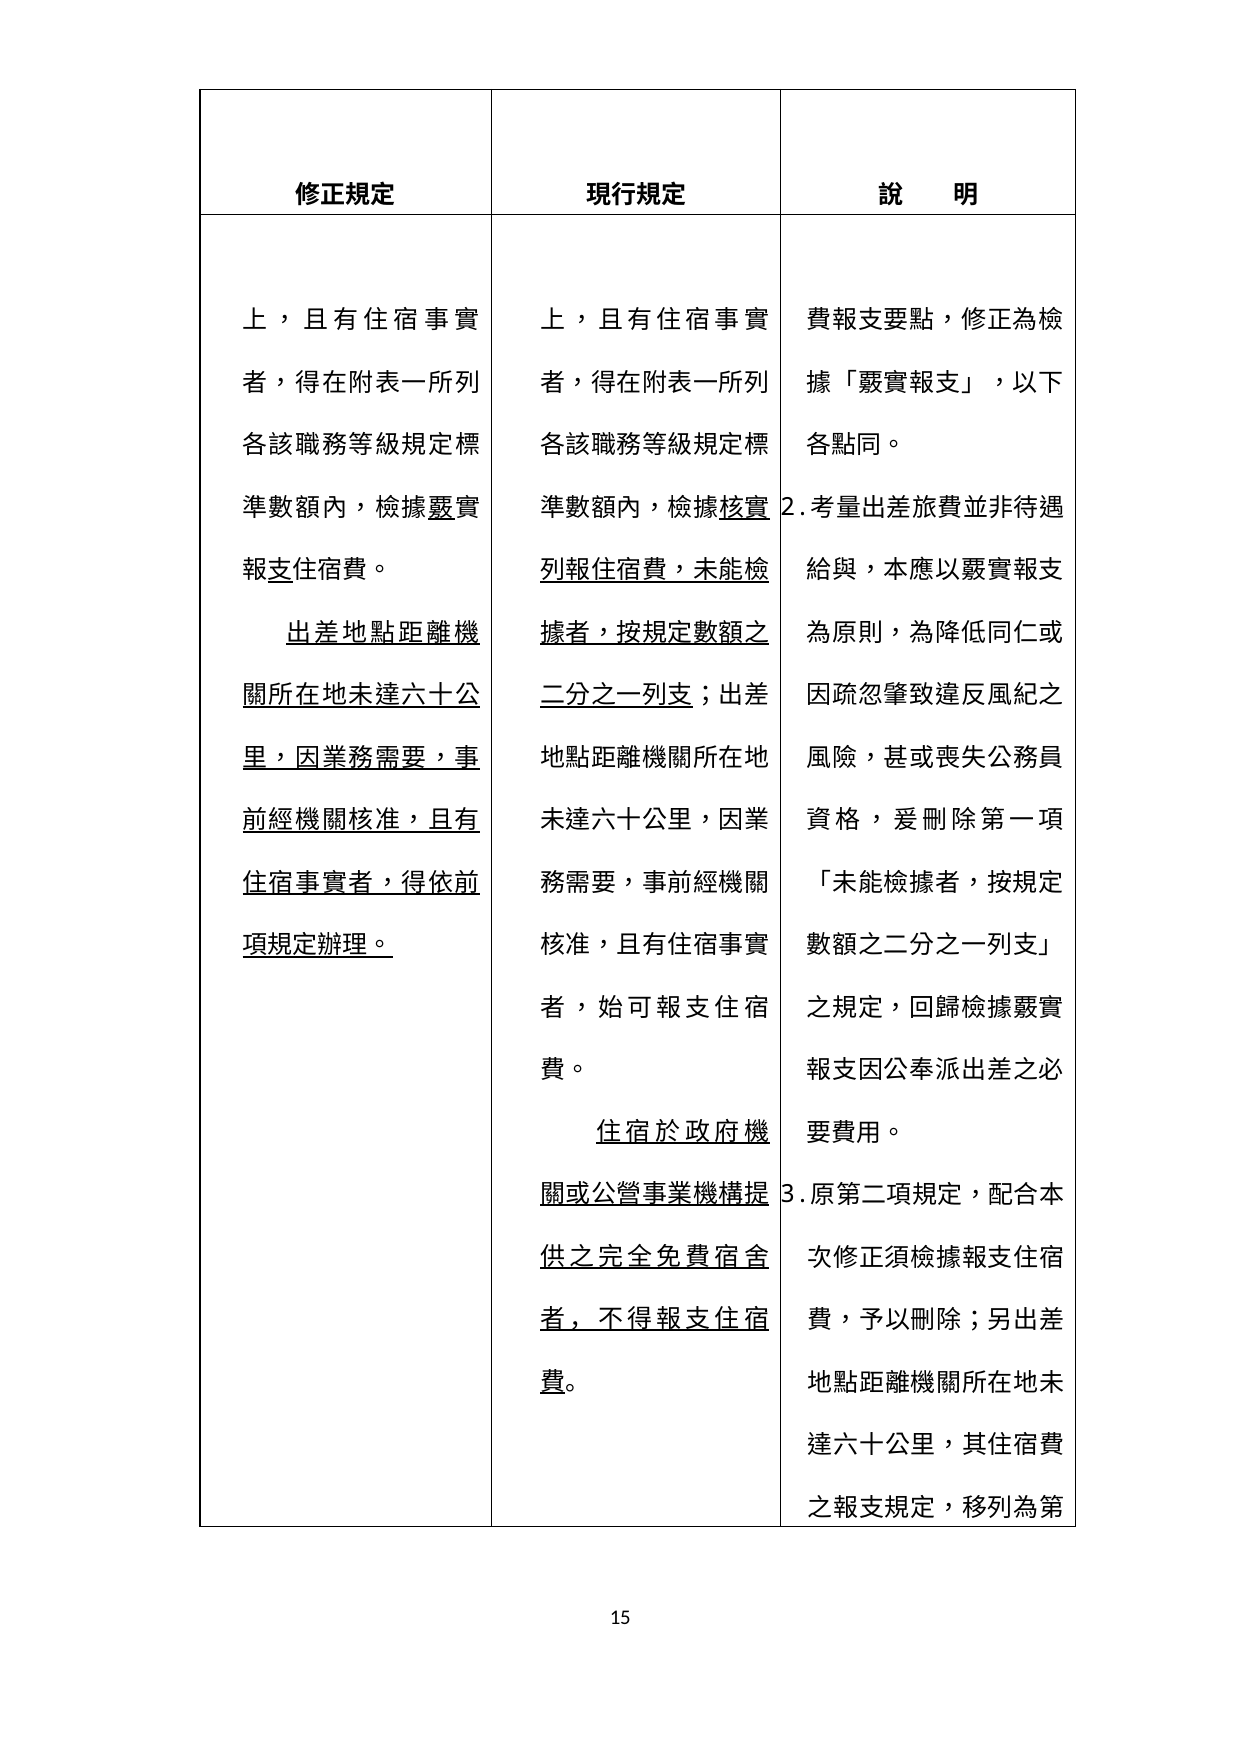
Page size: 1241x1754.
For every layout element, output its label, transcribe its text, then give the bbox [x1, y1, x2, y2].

table_cell 上，且有住宿事實者，得在附表一所列各該職務等級規定標準數額內，檢據覈實報支住宿費。 出差地點距離機關所在地未達六十公里，因業務需要，事前經機關核准，且有住宿事實者，得依前項規定辦理。 [201, 215, 491, 1526]
table_cell 費報支要點，修正為檢據「覈實報支」，以下各點同。 2.考量出差旅費並非待遇給與，本應以覈實報支為原則，為降低同仁或因疏忽肇致違反風紀之風險，甚或喪失公務員資格，爰刪除第一項「未能檢據者，按規定數額之二分之一列支」之規定，回歸檢據覈實報支因公奉派出差之必要費用。 3.原第二項規定，配合本次修正須檢據報支住宿費，予以刪除；另出差地點距離機關所在地未達六十公里，其住宿費之報支規定，移列為第 [781, 215, 1075, 1526]
table_header 修正規定 [201, 90, 491, 214]
table_header 說 明 [781, 90, 1075, 214]
table_header 現行規定 [492, 90, 780, 214]
table_cell 上，且有住宿事實者，得在附表一所列各該職務等級規定標準數額內，檢據核實列報住宿費，未能檢據者，按規定數額之二分之一列支；出差地點距離機關所在地未達六十公里，因業務需要，事前經機關核准，且有住宿事實者，始可報支住宿費。 住宿於政府機關或公營事業機構提供之完全免費宿舍者，不得報支住宿費。 [492, 215, 780, 1526]
